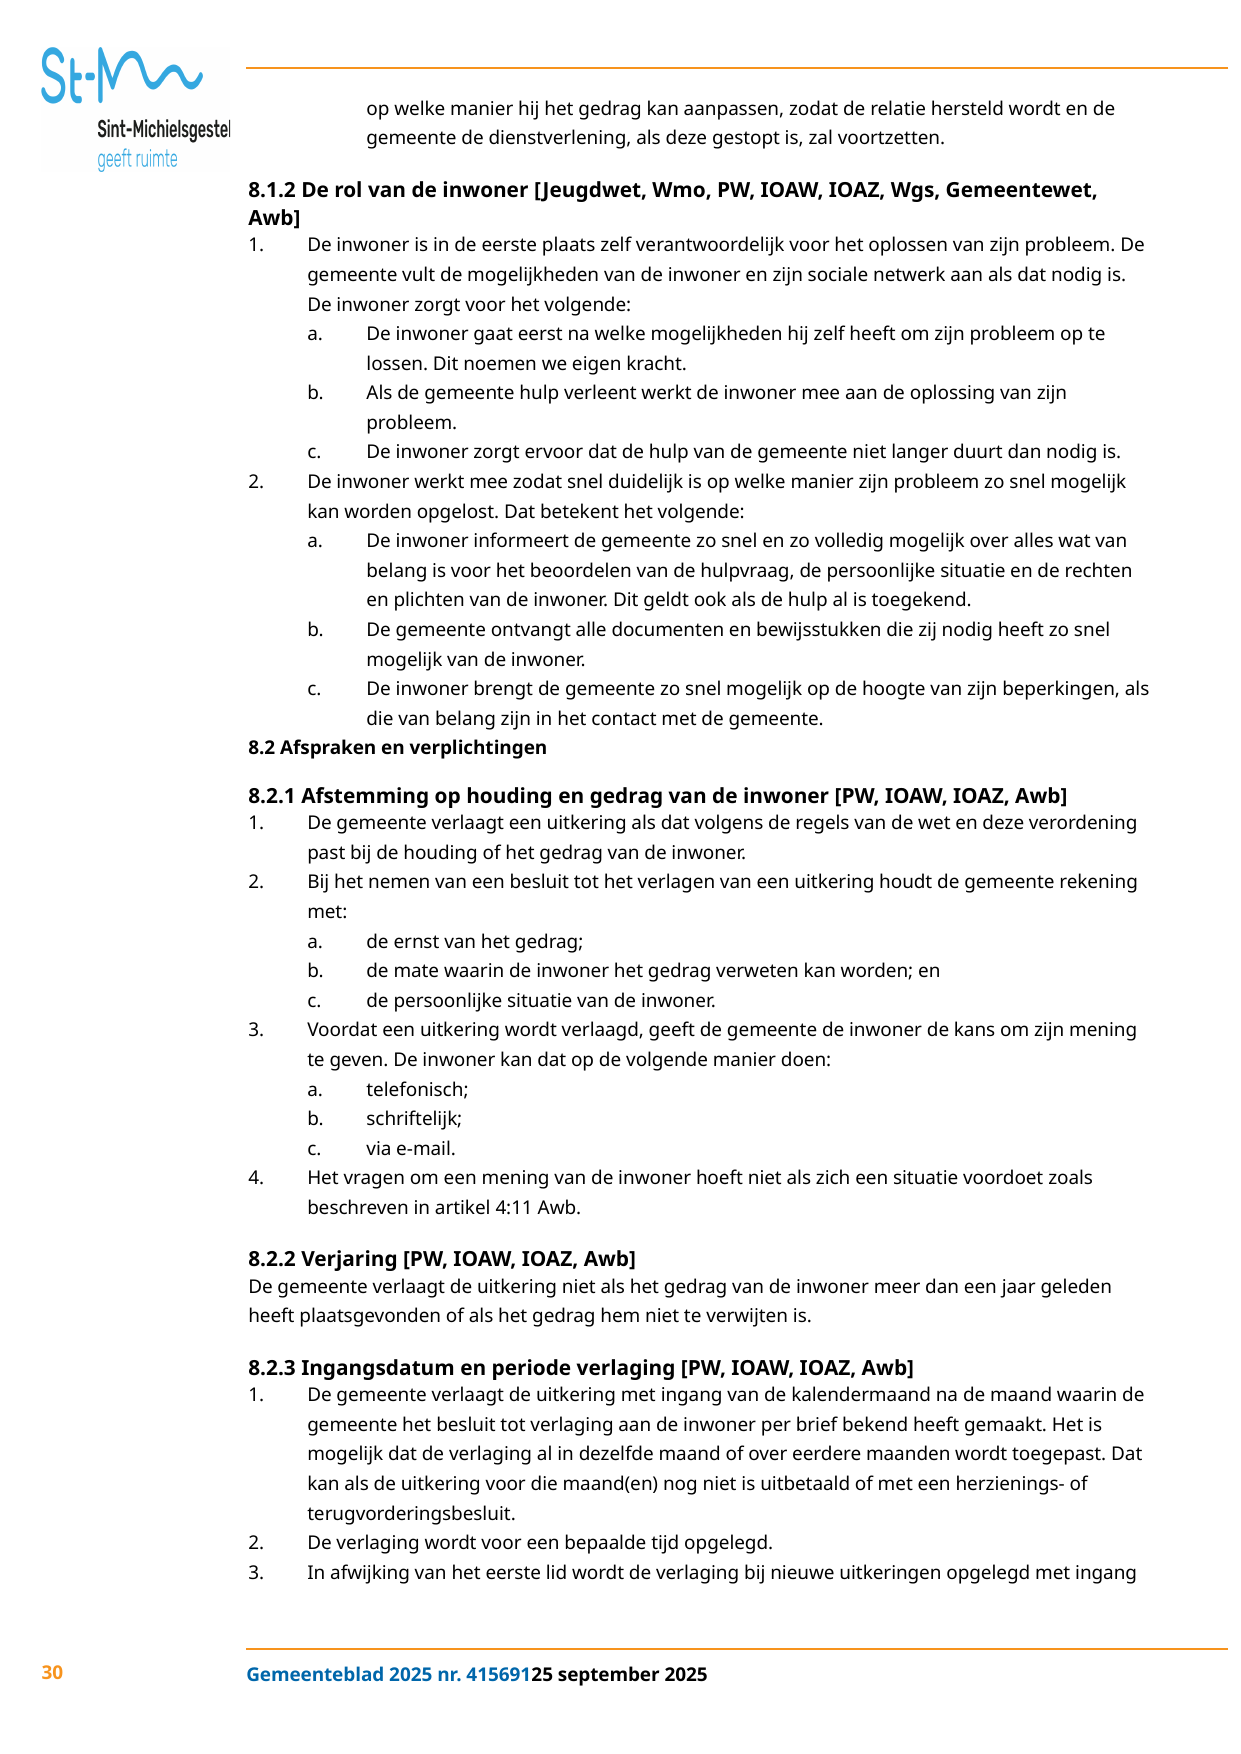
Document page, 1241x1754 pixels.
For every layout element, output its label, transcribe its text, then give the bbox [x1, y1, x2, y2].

text De gemeente verlaagt de uitkering niet als het gedrag van de inwoner meer dan een jaar geleden heeft plaatsgevonden of als het gedrag hem niet te verwijten is. [248, 1273, 1152, 1328]
list De inwoner zorgt ervoor dat de hulp van de gemeente niet langer duurt dan nodig is. [307, 439, 1152, 464]
list telefonisch; [307, 1076, 1152, 1102]
list Voordat een uitkering wordt verlaagd, geeft de gemeente de inwoner de kans om zijn mening te geven. De inwoner kan dat op de volgende manier doen: [248, 1017, 1152, 1072]
list Als de gemeente hulp verleent werkt de inwoner mee aan de oplossing van zijn probleem. [307, 379, 1152, 435]
list De inwoner gaat eerst na welke mogelijkheden hij zelf heeft om zijn probleem op te lossen. Dit noemen we eigen kracht. [307, 320, 1152, 376]
list de mate waarin de inwoner het gedrag verweten kan worden; en [307, 957, 1152, 983]
list op welke manier hij het gedrag kan aanpassen, zodat de relatie hersteld wordt en de gemeente de dienstverlening, als deze gestopt is, zal voortzetten. [307, 95, 1152, 150]
list De inwoner is in de eerste plaats zelf verantwoordelijk voor het oplossen van zijn probleem. De gemeente vult de mogelijkheden van de inwoner en zijn sociale netwerk aan als dat nodig is. De inwoner zorgt voor het volgende: [248, 232, 1152, 317]
list De inwoner informeert de gemeente zo snel en zo volledig mogelijk over alles wat van belang is voor het beoordelen van de hulpvraag, de persoonlijke situatie en de rechten en plichten van de inwoner. Dit geldt ook als de hulp al is toegekend. [307, 527, 1152, 612]
text 8.2.1 Afstemming op houding en gedrag van de inwoner [PW, IOAW, IOAZ, Awb] [248, 781, 1152, 809]
list schriftelijk; [307, 1105, 1152, 1131]
list De verlaging wordt voor een bepaalde tijd opgelegd. [248, 1529, 1152, 1555]
text 8.2.3 Ingangsdatum en periode verlaging [PW, IOAW, IOAZ, Awb] [248, 1353, 1152, 1381]
list In afwijking van het eerste lid wordt de verlaging bij nieuwe uitkeringen opgelegd met ingang [248, 1559, 1152, 1585]
text 8.2 Afspraken en verplichtingen [248, 734, 1152, 760]
list De gemeente ontvangt alle documenten en bewijsstukken die zij nodig heeft zo snel mogelijk van de inwoner. [307, 616, 1152, 672]
list De inwoner werkt mee zodat snel duidelijk is op welke manier zijn probleem zo snel mogelijk kan worden opgelost. Dat betekent het volgende: [248, 468, 1152, 524]
text 8.2.2 Verjaring [PW, IOAW, IOAZ, Awb] [248, 1244, 1152, 1273]
list de persoonlijke situatie van de inwoner. [307, 987, 1152, 1013]
list De gemeente verlaagt de uitkering met ingang van de kalendermaand na de maand waarin de gemeente het besluit tot verlaging aan de inwoner per brief bekend heeft gemaakt. Het is mogelijk dat de verlaging al in dezelfde maand of over eerdere maanden wordt toegepast. Dat kan als de uitkering voor die maand(en) nog niet is uitbetaald of met een herzienings- of terugvorderingsbesluit. [248, 1381, 1152, 1526]
list Het vragen om een mening van de inwoner hoeft niet als zich een situatie voordoet zoals beschreven in artikel 4:11 Awb. [248, 1164, 1152, 1220]
text 8.1.2 De rol van de inwoner [Jeugdwet, Wmo, PW, IOAW, IOAZ, Wgs, Gemeentewet, Awb] [248, 175, 1152, 232]
list de ernst van het gedrag; [307, 928, 1152, 954]
list De inwoner brengt de gemeente zo snel mogelijk op de hoogte van zijn beperkingen, als die van belang zijn in het contact met de gemeente. [307, 675, 1152, 731]
list via e-mail. [307, 1135, 1152, 1161]
list Bij het nemen van een besluit tot het verlagen van een uitkering houdt de gemeente rekening met: [248, 869, 1152, 924]
picture [41, 47, 231, 172]
list De gemeente verlaagt een uitkering als dat volgens de regels van de wet en deze verordening past bij de houding of het gedrag van de inwoner. [248, 809, 1152, 865]
